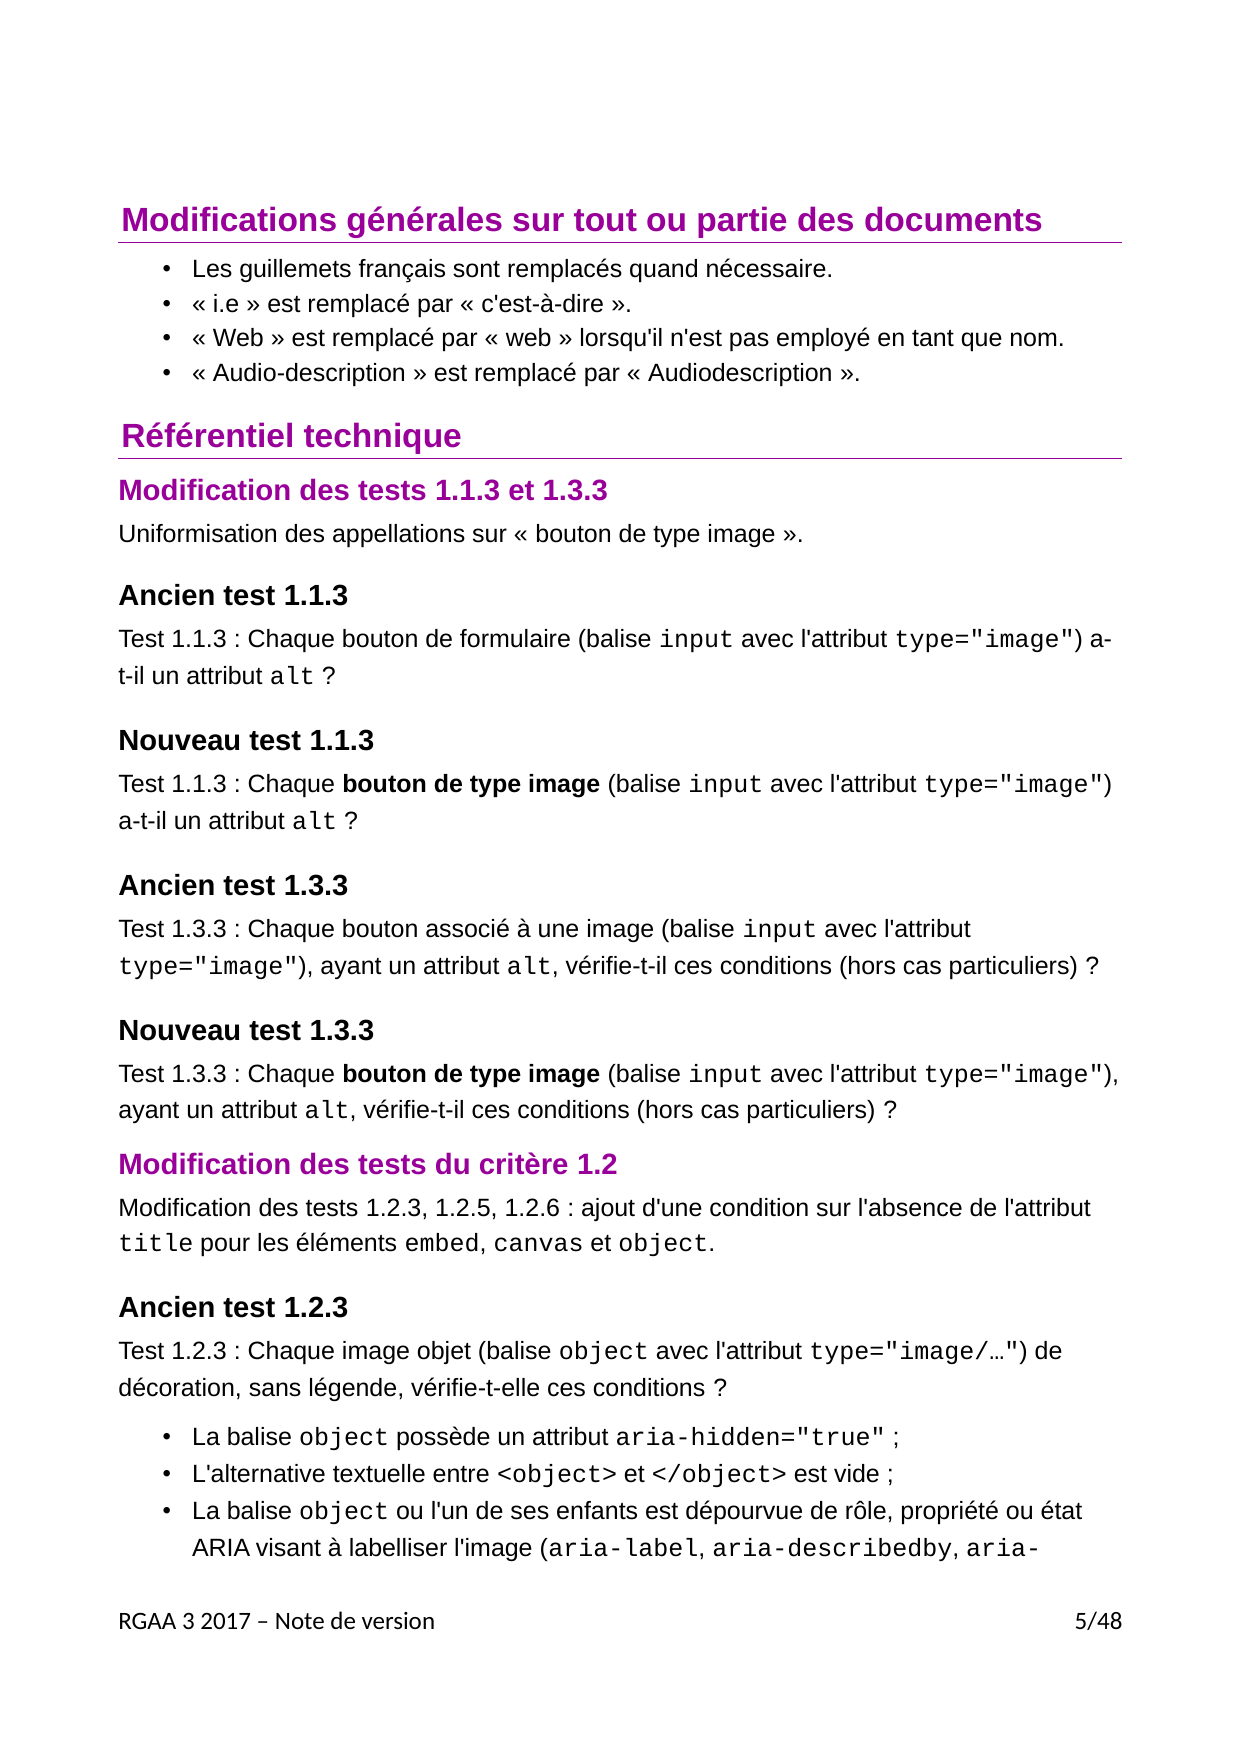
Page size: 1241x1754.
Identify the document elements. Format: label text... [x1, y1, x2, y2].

subtitle Ancien test 1.1.3 [118, 578, 1122, 612]
subtitle Ancien test 1.2.3 [118, 1290, 1122, 1323]
list Les guillemets français sont remplacés quand nécessaire. [162, 254, 1122, 283]
subtitle Ancien test 1.3.3 [118, 868, 1122, 901]
text Modification des tests 1.2.3, 1.2.5, 1.2.6 : ajout d'une condition sur l'absence de l'attribut title pour les éléments embed, canvas et object. [118, 1193, 1122, 1259]
subtitle Modification des tests du critère 1.2 [118, 1147, 1122, 1181]
subtitle Référentiel technique [118, 413, 1122, 458]
text Test 1.3.3 : Chaque bouton associé à une image (balise input avec l'attribut type="image"), ayant un attribut alt, vérifie-t-il ces conditions (hors cas particuliers) ? [118, 914, 1122, 982]
subtitle Nouveau test 1.3.3 [118, 1013, 1122, 1046]
subtitle Modifications générales sur tout ou partie des documents [118, 197, 1122, 242]
list La balise object possède un attribut aria-hidden="true" ; [162, 1422, 1122, 1453]
list « Audio-description » est remplacé par « Audiodescription ». [162, 358, 1122, 387]
subtitle Modification des tests 1.1.3 et 1.3.3 [118, 473, 1122, 506]
text Test 1.3.3 : Chaque bouton de type image (balise input avec l'attribut type="image"), ayant un attribut alt, vérifie-t-il ces conditions (hors cas particuliers) ? [118, 1059, 1122, 1126]
list L'alternative textuelle entre <object> et </object> est vide ; [162, 1459, 1122, 1490]
list La balise object ou l'un de ses enfants est dépourvue de rôle, propriété ou état ARIA visant à labelliser l'image (aria-label, aria-describedby, aria- [162, 1496, 1122, 1563]
list « Web » est remplacé par « web » lorsqu'il n'est pas employé en tant que nom. [162, 323, 1122, 352]
text Test 1.1.3 : Chaque bouton de formulaire (balise input avec l'attribut type="image") a-t-il un attribut alt ? [118, 624, 1122, 692]
text Test 1.1.3 : Chaque bouton de type image (balise input avec l'attribut type="image") a-t-il un attribut alt ? [118, 769, 1122, 837]
list « i.e » est remplacé par « c'est-à-dire ». [162, 289, 1122, 318]
text Test 1.2.3 : Chaque image objet (balise object avec l'attribut type="image/…") de décoration, sans légende, vérifie-t-elle ces conditions ? [118, 1336, 1122, 1401]
subtitle Nouveau test 1.1.3 [118, 723, 1122, 757]
text Uniformisation des appellations sur « bouton de type image ». [118, 519, 1122, 548]
